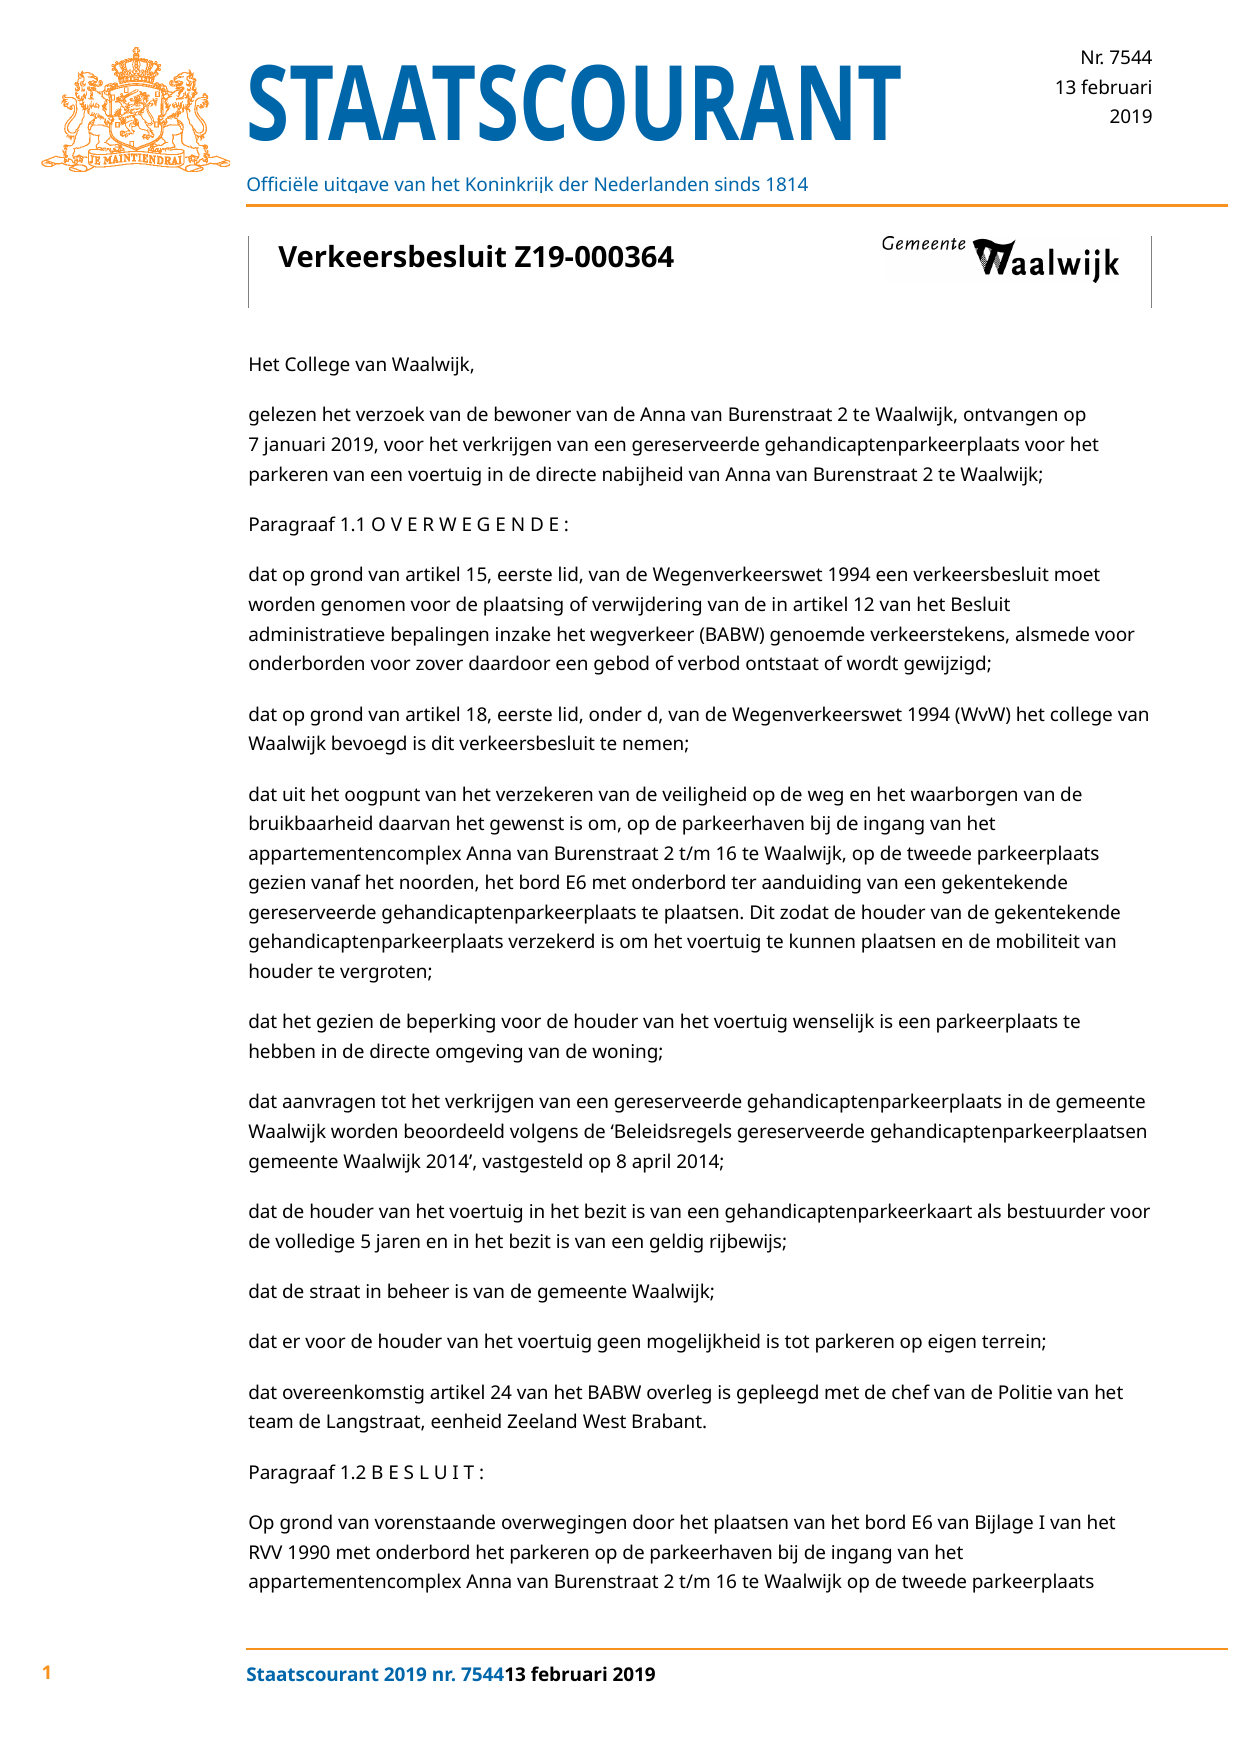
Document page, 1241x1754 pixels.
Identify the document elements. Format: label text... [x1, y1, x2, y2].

text dat uit het oogpunt van het verzekeren van de veiligheid op de weg en het waarborgen van de bruikbaarheid daarvan het gewenst is om, op de parkeerhaven bij de ingang van het appartementencomplex Anna van Burenstraat 2 t/m 16 te Waalwijk, op de tweede parkeerplaats gezien vanaf het noorden, het bord E6 met onderbord ter aanduiding van een gekentekende gereserveerde gehandicaptenparkeerplaats te plaatsen. Dit zodat de houder van de gekentekende gehandicaptenparkeerplaats verzekerd is om het voertuig te kunnen plaatsen en de mobiliteit van houder te vergroten; [248, 781, 1152, 984]
table_header Verkeersbesluit Z19-000364 [249, 236, 850, 308]
table_header [850, 236, 1151, 308]
text dat er voor de houder van het voertuig geen mogelijkheid is tot parkeren op eigen terrein; [248, 1329, 1152, 1354]
text Paragraaf 1.1 O V E R W E G E N D E : [248, 511, 1152, 537]
picture [41, 47, 231, 172]
text Op grond van vorenstaande overwegingen door het plaatsen van het bord E6 van Bijlage I van het RVV 1990 met onderbord het parkeren op de parkeerhaven bij de ingang van het appartementencomplex Anna van Burenstraat 2 t/m 16 te Waalwijk op de tweede parkeerplaats [248, 1509, 1152, 1594]
text Paragraaf 1.2 B E S L U I T : [248, 1459, 1152, 1485]
text dat de houder van het voertuig in het bezit is van een gehandicaptenparkeerkaart als bestuurder voor de volledige 5 jaren en in het bezit is van een geldig rijbewijs; [248, 1198, 1152, 1253]
text dat op grond van artikel 18, eerste lid, onder d, van de Wegenverkeerswet 1994 (WvW) het college van Waalwijk bevoegd is dit verkeersbesluit te nemen; [248, 701, 1152, 756]
text dat op grond van artikel 15, eerste lid, van de Wegenverkeerswet 1994 een verkeersbesluit moet worden genomen voor de plaatsing of verwijdering van de in artikel 12 van het Besluit administratieve bepalingen inzake het wegverkeer (BABW) genoemde verkeerstekens, alsmede voor onderborden voor zover daardoor een gebod of verbod ontstaat of wordt gewijzigd; [248, 562, 1152, 676]
text dat aanvragen tot het verkrijgen van een gereserveerde gehandicaptenparkeerplaats in de gemeente Waalwijk worden beoordeeld volgens de ‘Beleidsregels gereserveerde gehandicaptenparkeerplaatsen gemeente Waalwijk 2014’, vastgesteld op 8 april 2014; [248, 1089, 1152, 1173]
text dat de straat in beheer is van de gemeente Waalwijk; [248, 1278, 1152, 1304]
text dat het gezien de beperking voor de houder van het voertuig wenselijk is een parkeerplaats te hebben in de directe omgeving van de woning; [248, 1009, 1152, 1064]
picture [882, 236, 1119, 283]
text dat overeenkomstig artikel 24 van het BABW overleg is gepleegd met de chef van de Politie van het team de Langstraat, eenheid Zeeland West Brabant. [248, 1379, 1152, 1434]
text gelezen het verzoek van de bewoner van de Anna van Burenstraat 2 te Waalwijk, ontvangen op 7 januari 2019, voor het verkrijgen van een gereserveerde gehandicaptenparkeerplaats voor het parkeren van een voertuig in de directe nabijheid van Anna van Burenstraat 2 te Waalwijk; [248, 402, 1152, 486]
text Het College van Waalwijk, [248, 351, 1152, 377]
